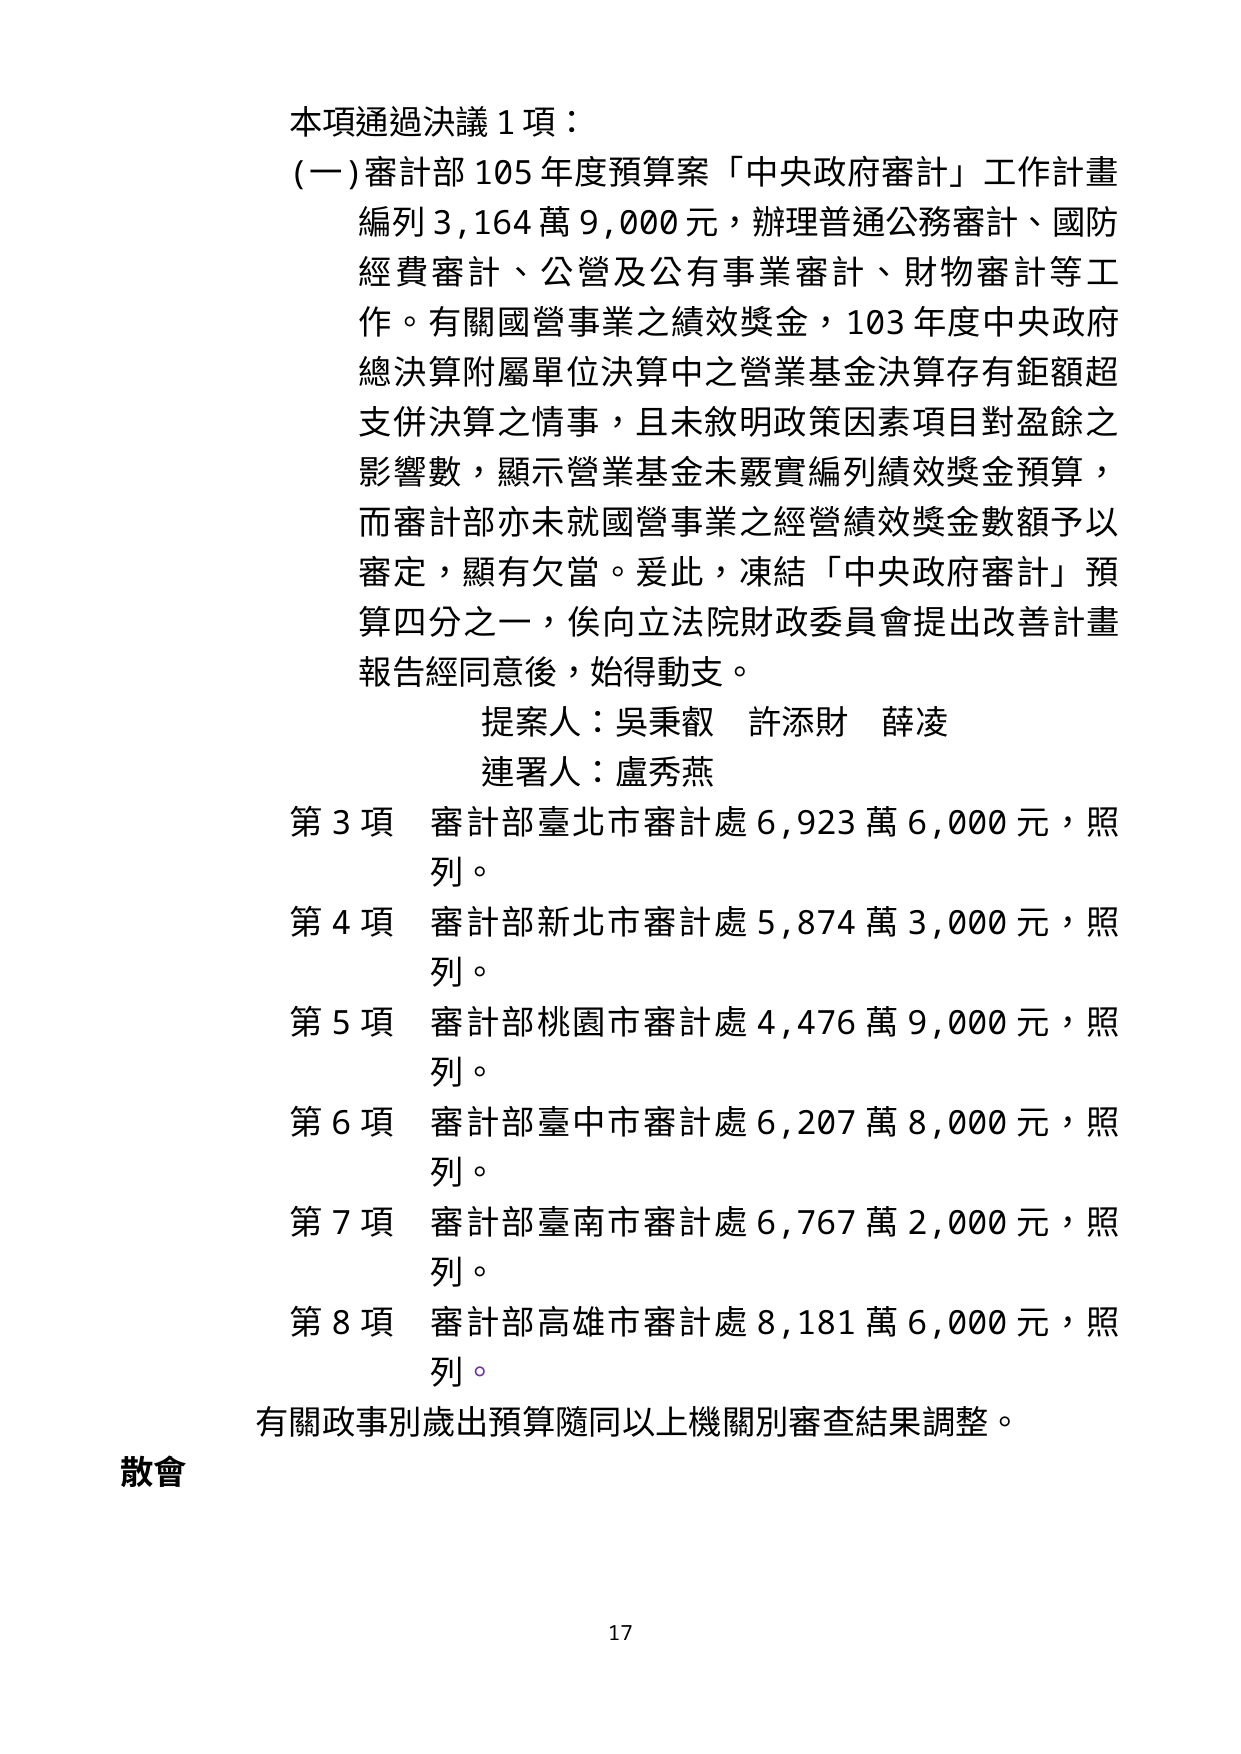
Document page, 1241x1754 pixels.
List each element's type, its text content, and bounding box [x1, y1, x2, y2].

text 本項通過決議1項： [289, 94, 1120, 144]
text 第5項 審計部桃園市審計處4,476萬9,000元，照列。 [289, 994, 1120, 1094]
text 第4項 審計部新北市審計處5,874萬3,000元，照列。 [289, 894, 1120, 994]
text 散會 [120, 1444, 1120, 1494]
text (一)審計部105年度預算案「中央政府審計」工作計畫編列3,164萬9,000元，辦理普通公務審計、國防經費審計、公營及公有事業審計、財物審計等工作。有關國營事業之績效獎金，103年度中央政府總決算附屬單位決算中之營業基金決算存有鉅額超支併決算之情事，且未敘明政策因素項目對盈餘之影響數，顯示營業基金未覈實編列績效獎金預算，而審計部亦未就國營事業之經營績效獎金數額予以審定，顯有欠當。爰此，凍結「中央政府審計」預算四分之一，俟向立法院財政委員會提出改善計畫報告經同意後，始得動支。 [289, 144, 1120, 694]
text 第3項 審計部臺北市審計處6,923萬6,000元，照列。 [289, 794, 1120, 894]
text 第6項 審計部臺中市審計處6,207萬8,000元，照列。 [289, 1094, 1120, 1194]
text 第8項 審計部高雄市審計處8,181萬6,000元，照列。 [289, 1294, 1120, 1394]
text 有關政事別歲出預算隨同以上機關別審查結果調整。 [188, 1394, 1120, 1444]
text 第7項 審計部臺南市審計處6,767萬2,000元，照列。 [289, 1194, 1120, 1294]
text 提案人：吳秉叡 許添財 薛凌 [482, 694, 1120, 744]
text 連署人：盧秀燕 [482, 744, 1120, 794]
